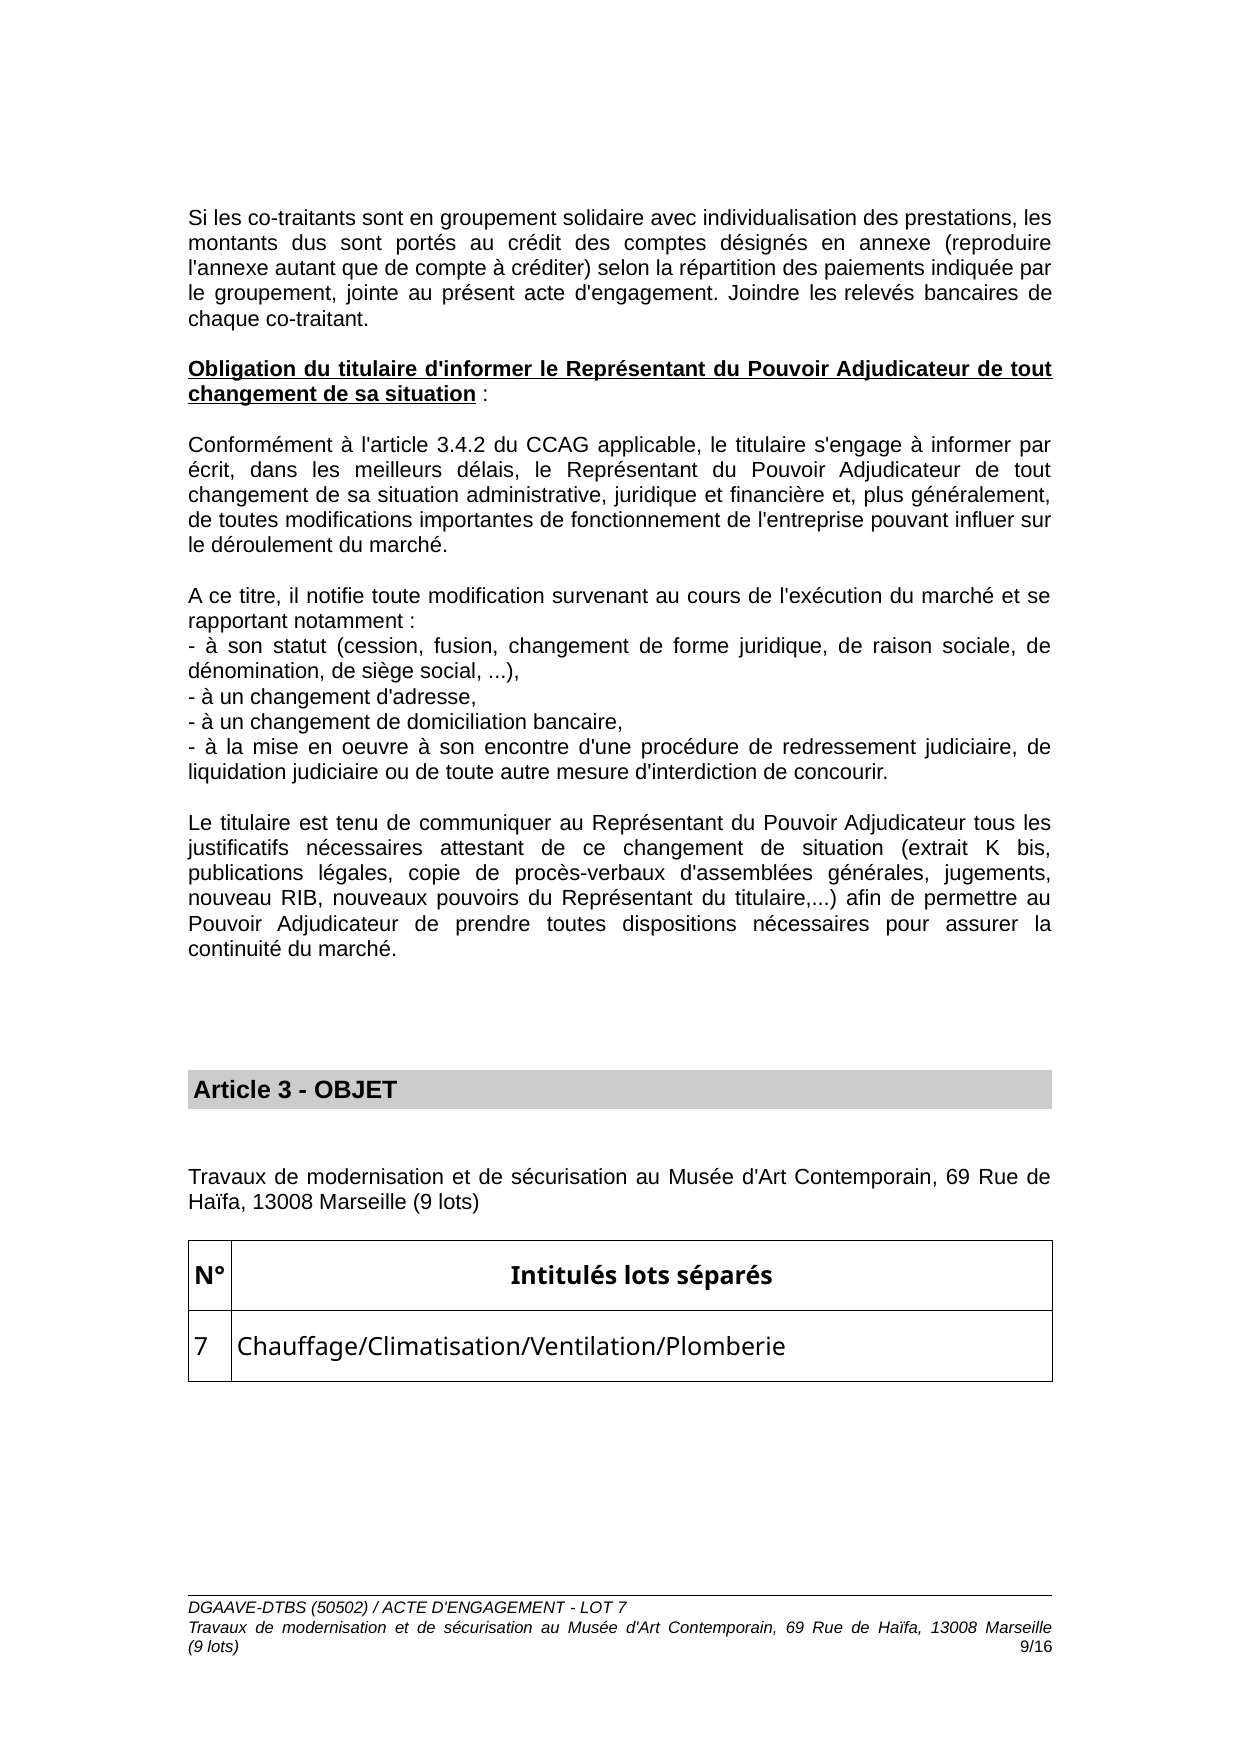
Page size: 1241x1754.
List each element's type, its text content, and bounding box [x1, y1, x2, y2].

table_header N° [189, 1241, 231, 1310]
text - à un changement de domiciliation bancaire, [188, 709, 1052, 734]
text Si les co-traitants sont en groupement solidaire avec individualisation des prestations, les montants dus sont portés au crédit des comptes désignés en annexe (reproduire l'annexe autant que de compte à créditer) selon la répartition des paiements indiquée par le groupement, jointe au présent acte d'engagement. Joindre les relevés bancaires de chaque co-traitant. [188, 204, 1052, 331]
text Le titulaire est tenu de communiquer au Représentant du Pouvoir Adjudicateur tous les justificatifs nécessaires attestant de ce changement de situation (extrait K bis, publications légales, copie de procès-verbaux d'assemblées générales, jugements, nouveau RIB, nouveaux pouvoirs du Représentant du titulaire,...) afin de permettre au Pouvoir Adjudicateur de prendre toutes dispositions nécessaires pour assurer la continuité du marché. [188, 809, 1052, 961]
table_cell 7 [189, 1311, 231, 1381]
subtitle OBJET [190, 1073, 1050, 1107]
text A ce titre, il notifie toute modification survenant au cours de l'exécution du marché et se rapportant notamment : [188, 583, 1052, 633]
text changement de sa situation : [188, 379, 1052, 406]
text - à la mise en oeuvre à son encontre d'une procédure de redressement judiciaire, de liquidation judiciaire ou de toute autre mesure d'interdiction de concourir. [188, 734, 1052, 784]
text Obligation du titulaire d'informer le Représentant du Pouvoir Adjudicateur de tout [188, 356, 1052, 378]
text - à un changement d'adresse, [188, 683, 1052, 709]
table_header Intitulés lots séparés [232, 1241, 1052, 1310]
text - à son statut (cession, fusion, changement de forme juridique, de raison sociale, de dénomination, de siège social, ...), [188, 633, 1052, 683]
text Travaux de modernisation et de sécurisation au Musée d'Art Contemporain, 69 Rue de Haïfa, 13008 Marseille (9 lots) [188, 1164, 1052, 1214]
text Conformément à l'article 3.4.2 du CCAG applicable, le titulaire s'engage à informer par écrit, dans les meilleurs délais, le Représentant du Pouvoir Adjudicateur de tout changement de sa situation administrative, juridique et financière et, plus généralement, de toutes modifications importantes de fonctionnement de l'entreprise pouvant influer sur le déroulement du marché. [188, 431, 1052, 557]
table_cell Chauffage/Climatisation/Ventilation/Plomberie [232, 1311, 1052, 1381]
